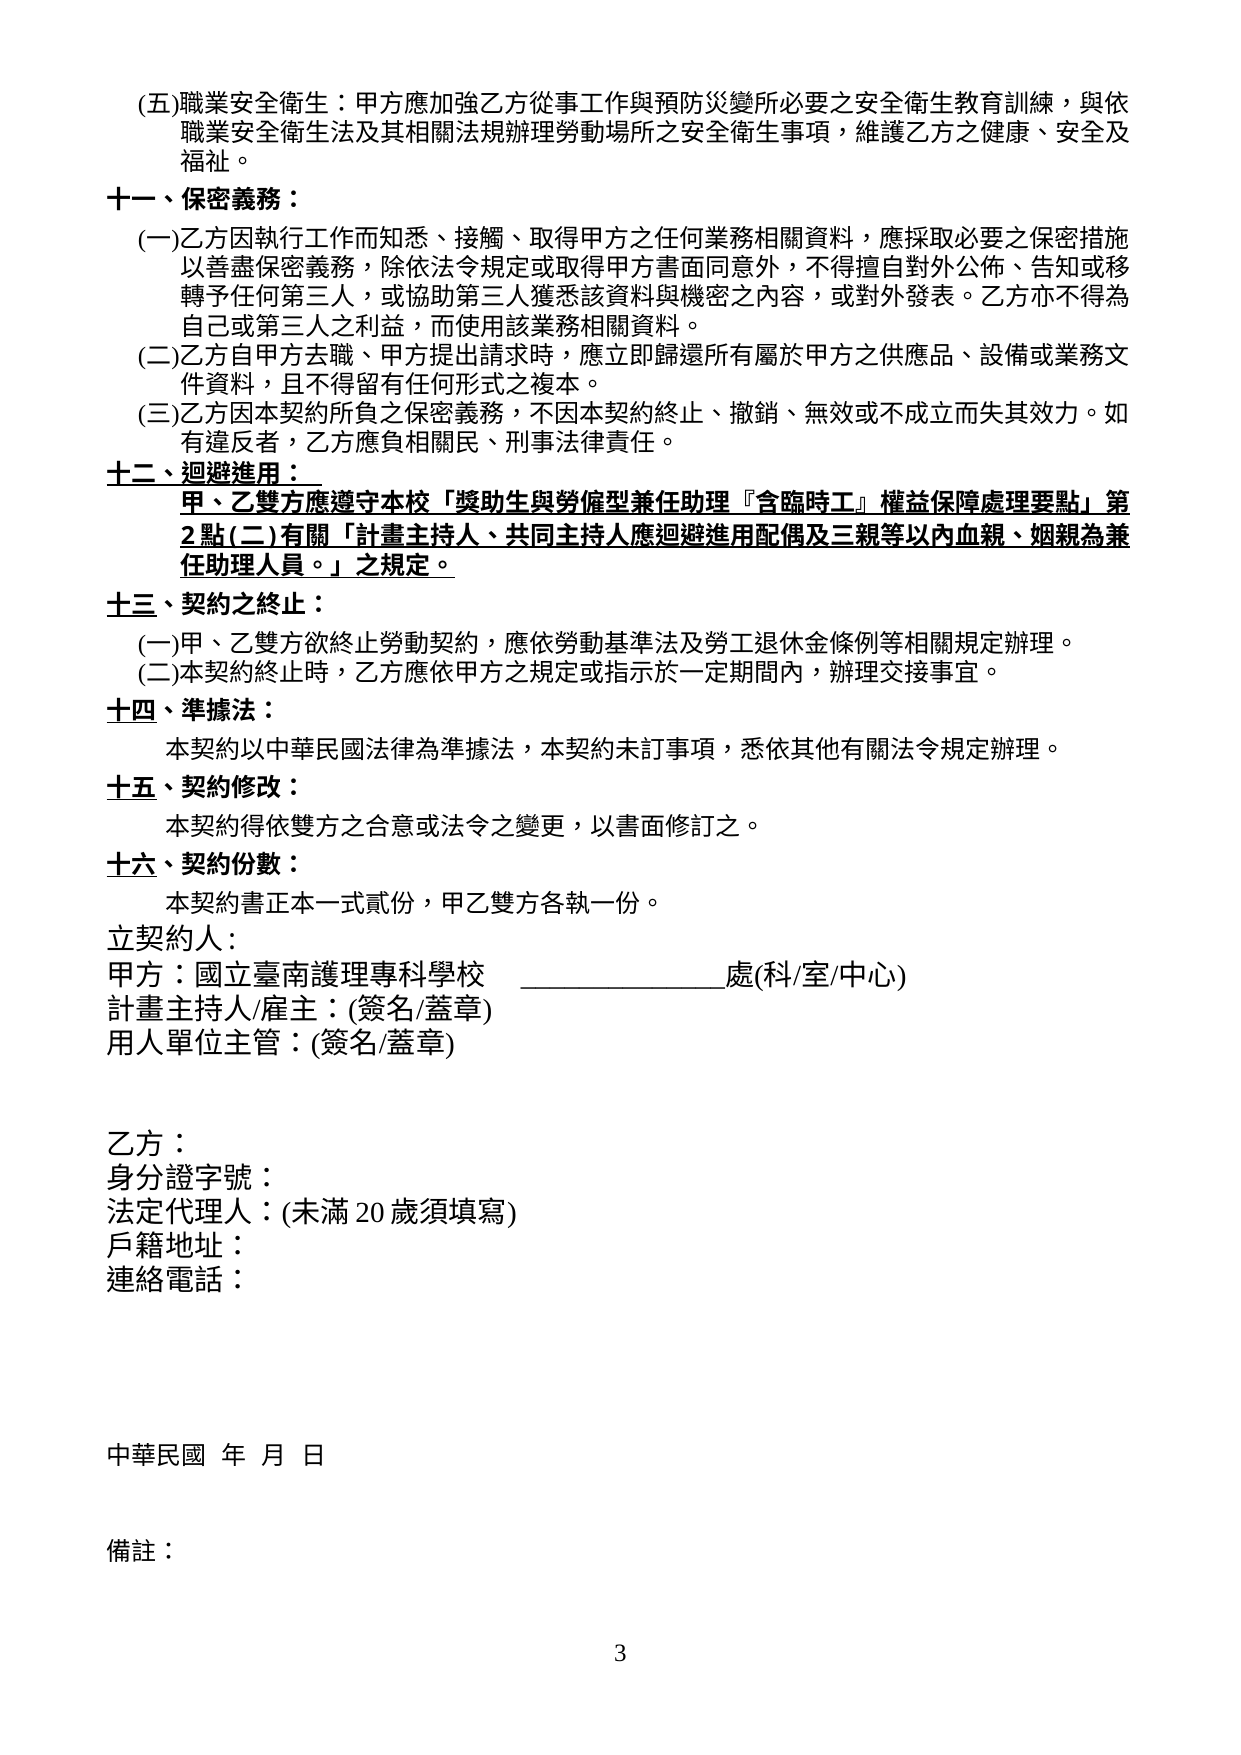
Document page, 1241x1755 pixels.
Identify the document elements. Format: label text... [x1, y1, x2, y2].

text (二)乙方自甲方去職、甲方提出請求時，應立即歸還所有屬於甲方之供應品、設備或業務文件資料，且不得留有任何形式之複本。 [106, 341, 1134, 399]
text 十一、保密義務： [106, 186, 1134, 215]
text 本契約以中華民國法律為準據法，本契約未訂事項，悉依其他有關法令規定辦理。 [165, 735, 1134, 764]
text 中華民國 年 月 日 [106, 1441, 1134, 1471]
text 十六、契約份數： [106, 851, 1134, 880]
text 十五、契約修改： [106, 774, 1134, 803]
text 甲、乙雙方應遵守本校「獎助生與勞僱型兼任助理『含臨時工』權益保障處理要點」第 2點(二)有關「計畫主持人、共同主持人應迴避進用配偶及三親等以內血親、姻親為兼任助理人員。」之規定。 [180, 488, 1134, 581]
text 連絡電話： [106, 1264, 1134, 1298]
text 十三、契約之終止： [106, 590, 1134, 619]
text (二)本契約終止時，乙方應依甲方之規定或指示於一定期間內，辦理交接事宜。 [106, 658, 1134, 687]
text 身分證字號： [106, 1162, 1134, 1196]
text 本契約得依雙方之合意或法令之變更，以書面修訂之。 [165, 812, 1134, 841]
text (三)乙方因本契約所負之保密義務，不因本契約終止、撤銷、無效或不成立而失其效力。如有違反者，乙方應負相關民、刑事法律責任。 [106, 399, 1134, 458]
text 備註： [106, 1537, 1134, 1566]
text 本契約書正本一式貳份，甲乙雙方各執一份。 [165, 889, 1134, 918]
text (五)職業安全衛生：甲方應加強乙方從事工作與預防災變所必要之安全衛生教育訓練，與依職業安全衛生法及其相關法規辦理勞動場所之安全衛生事項，維護乙方之健康、安全及福祉。 [106, 89, 1134, 176]
text 十二、迴避進用： [106, 459, 1134, 488]
text 法定代理人：(未滿20歲須填寫) [106, 1196, 1134, 1230]
text 用人單位主管：(簽名/蓋章) [106, 1026, 1134, 1061]
text 計畫主持人/雇主：(簽名/蓋章) [106, 992, 1134, 1026]
text 甲方：國立臺南護理專科學校 ______________處(科/室/中心) [106, 958, 1134, 992]
text 十四、準據法： [106, 697, 1134, 726]
text 乙方： [106, 1128, 1134, 1162]
text (一)甲、乙雙方欲終止勞動契約，應依勞動基準法及勞工退休金條例等相關規定辦理。 [106, 629, 1134, 658]
text (一)乙方因執行工作而知悉、接觸、取得甲方之任何業務相關資料，應採取必要之保密措施以善盡保密義務，除依法令規定或取得甲方書面同意外，不得擅自對外公佈、告知或移轉予任何第三人，或協助第三人獲悉該資料與機密之內容，或對外發表。乙方亦不得為自己或第三人之利益，而使用該業務相關資料。 [106, 224, 1134, 341]
text 立契約人: [106, 918, 1134, 958]
text 戶籍地址： [106, 1230, 1134, 1264]
